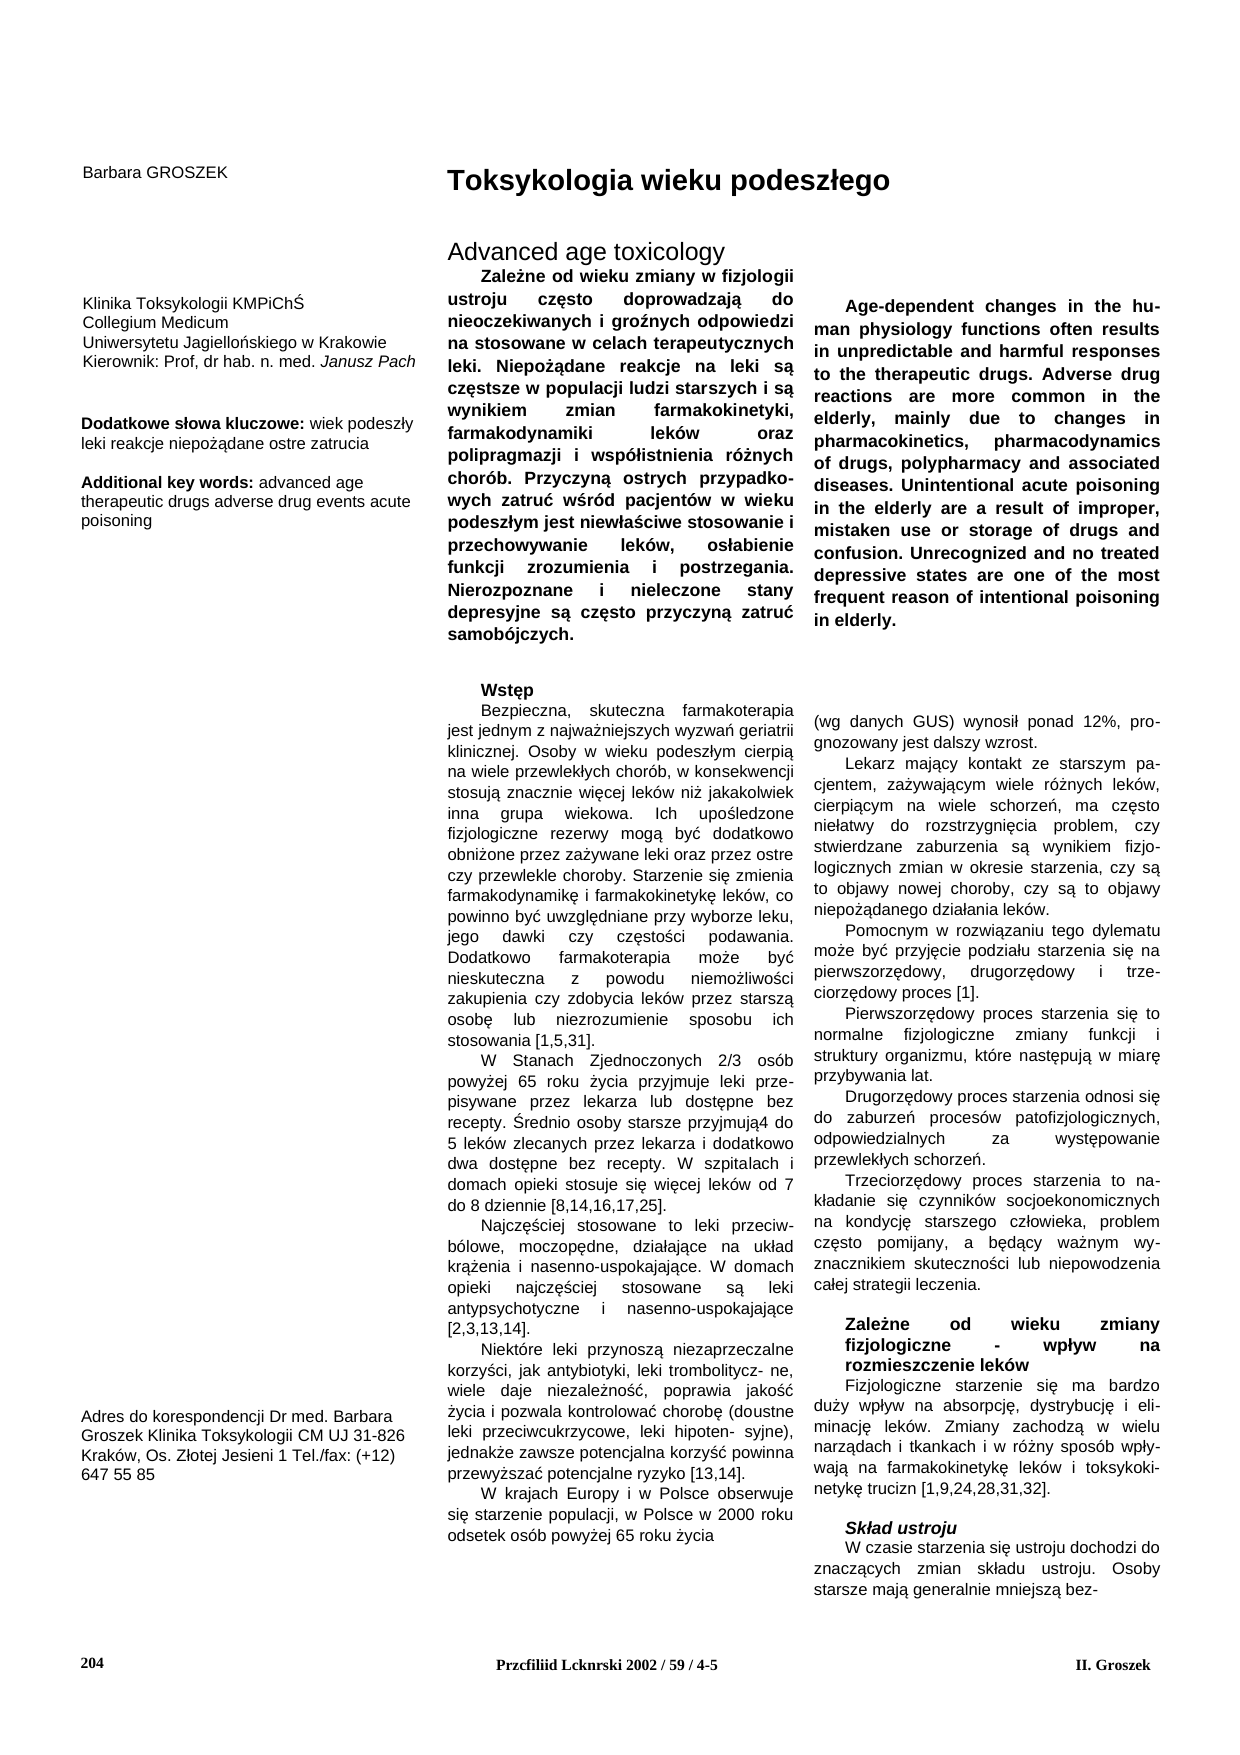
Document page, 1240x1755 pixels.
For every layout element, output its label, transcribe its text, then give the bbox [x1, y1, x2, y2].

text Dodatkowe słowa kluczowe: wiek podeszły leki reakcje niepożądane ostre zatrucia [81, 413, 427, 453]
text Fizjologiczne starzenie się ma bardzo duży wpływ na absorpcję, dystrybucję i eli­minację leków. Zmiany zachodzą w wielu narządach i tkankach i w różny sposób wpły­wają na farmakokinetykę leków i toksykoki- netykę trucizn [1,9,24,28,31,32]. [814, 1375, 1160, 1498]
text Najczęściej stosowane to leki przeciw­bólowe, moczopędne, działające na układ krążenia i nasenno-uspokajające. W do­mach opieki najczęściej stosowane są leki antypsychotyczne i nasenno-uspokajające [2,3,13,14]. [447, 1216, 794, 1338]
text Klinika Toksykologii KMPiChŚ [82, 294, 424, 313]
text Adres do korespondencji Dr med. Barbara Groszek Klinika Toksykologii CM UJ 31-826 Kraków, Os. Złotej Jesieni 1 Tel./fax: (+12) 647 55 85 [81, 1407, 427, 1484]
text Zależne od wieku zmiany w fizjolo­gii ustroju często doprowadzają do nieoczekiwanych i groźnych odpowie­dzi na stosowane w celach terapeu­tycznych leki. Niepożądane reakcje na leki są częstsze w populacji ludzi star­szych i są wynikiem zmian farmakoki­netyki, farmakodynamiki leków oraz polipragmazji i współistnienia różnych chorób. Przyczyną ostrych przypadko­wych zatruć wśród pacjentów w wie­ku podeszłym jest niewłaściwe stoso­wanie i przechowywanie leków, osła­bienie funkcji zrozumienia i postrzega­nia. Nierozpoznane i nieleczone stany depresyjne są często przyczyną zatruć samobójczych. [447, 266, 794, 644]
text Barbara GROSZEK [82, 163, 234, 182]
text W czasie starzenia się ustroju dochodzi do znaczących zmian składu ustroju. Oso­by starsze mają generalnie mniejszą bez- [814, 1538, 1160, 1599]
text Pierwszorzędowy proces starzenia się to normalne fizjologiczne zmiany funkcji i struktury organizmu, które następują w mia­rę przybywania lat. [814, 1004, 1160, 1085]
text II. Groszek [1075, 1656, 1159, 1673]
text Uniwersytetu Jagiellońskiego w Krakowie Kierownik: Prof, dr hab. n. med. Janusz Pach [82, 332, 424, 371]
text Additional key words: advanced age therapeutic drugs adverse drug events acute poisoning [81, 472, 427, 530]
text Trzeciorzędowy proces starzenia to na­kładanie się czynników socjoekonomicznych na kondycję starszego człowieka, problem często pomijany, a będący ważnym wy­znacznikiem skuteczności lub niepowodze­nia całej strategii leczenia. [814, 1170, 1160, 1294]
text Collegium Medicum [82, 313, 424, 332]
text W Stanach Zjednoczonych 2/3 osób powyżej 65 roku życia przyjmuje leki prze­pisywane przez lekarza lub dostępne bez recepty. Średnio osoby starsze przyjmują4 do 5 leków zlecanych przez lekarza i dodat­kowo dwa dostępne bez recepty. W szpita­lach i domach opieki stosuje się więcej le­ków od 7 do 8 dziennie [8,14,16,17,25]. [447, 1051, 794, 1214]
text (wg danych GUS) wynosił ponad 12%, pro­gnozowany jest dalszy wzrost. [814, 712, 1160, 752]
text Age-dependent changes in the hu­man physiology functions often results in unpredictable and harmful re­sponses to the therapeutic drugs. Ad­verse drug reactions are more com­mon in the elderly, mainly due to changes in pharmacokinetics, phar­macodynamics of drugs, polyphar­macy and associated diseases. Unin­tentional acute poisoning in the eld­erly are a result of improper, mistaken use or storage of drugs and confusion. Unrecognized and no treated depres­sive states are one of the most fre­quent reason of intentional poisoning in elderly. [814, 296, 1160, 630]
subtitle Advanced age toxicology [447, 237, 794, 266]
text Niektóre leki przynoszą niezaprzeczal­ne korzyści, jak antybiotyki, leki trombolitycz- ne, wiele daje niezależność, poprawia jakość życia i pozwala kontrolować chorobę (do­ustne leki przeciwcukrzycowe, leki hipoten- syjne), jednakże zawsze potencjalna ko­rzyść powinna przewyższać potencjalne ry­zyko [13,14]. [447, 1340, 794, 1483]
text Zależne od wieku zmiany fizjologiczne - wpływ na rozmieszczenie leków [845, 1314, 1160, 1375]
text Bezpieczna, skuteczna farmakoterapia jest jednym z najważniejszych wyzwań ge­riatrii klinicznej. Osoby w wieku podeszłym cierpią na wiele przewlekłych chorób, w kon­sekwencji stosują znacznie więcej leków niż jakakolwiek inna grupa wiekowa. Ich upo­śledzone fizjologiczne rezerwy mogą być dodatkowo obniżone przez zażywane leki oraz przez ostre czy przewlekle choroby. Starzenie się zmienia farmakodynamikę i farmakokinetykę leków, co powinno być uwzględniane przy wyborze leku, jego daw­ki czy częstości podawania. Dodatkowo far­makoterapia może być nieskuteczna z po­wodu niemożliwości zakupienia czy zdoby­cia leków przez starszą osobę lub niezro­zumienie sposobu ich stosowania [1,5,31]. [447, 700, 794, 1049]
text 204 [80, 1654, 110, 1672]
text W krajach Europy i w Polsce obserwuje się starzenie populacji, w Polsce w 2000 roku odsetek osób powyżej 65 roku życia [447, 1484, 794, 1544]
text Pomocnym w rozwiązaniu tego dylema­tu może być przyjęcie podziału starzenia się na pierwszorzędowy, drugorzędowy i trze­ciorzędowy proces [1]. [814, 920, 1160, 1002]
text Lekarz mający kontakt ze starszym pa­cjentem, zażywającym wiele różnych leków, cierpiącym na wiele schorzeń, ma często niełatwy do rozstrzygnięcia problem, czy stwierdzane zaburzenia są wynikiem fizjo­logicznych zmian w okresie starzenia, czy są to objawy nowej choroby, czy są to obja­wy niepożądanego działania leków. [814, 754, 1160, 919]
text Toksykologia wieku podeszłego [447, 163, 929, 196]
text Przcfiliid Lcknrski 2002 / 59 / 4-5 [496, 1656, 742, 1674]
text Drugorzędowy proces starzenia odnosi się do zaburzeń procesów patofizjologicz­nych, odpowiedzialnych za występowanie przewlekłych schorzeń. [814, 1087, 1160, 1169]
subtitle Skład ustroju [814, 1518, 1160, 1538]
text Wstęp [447, 680, 794, 700]
